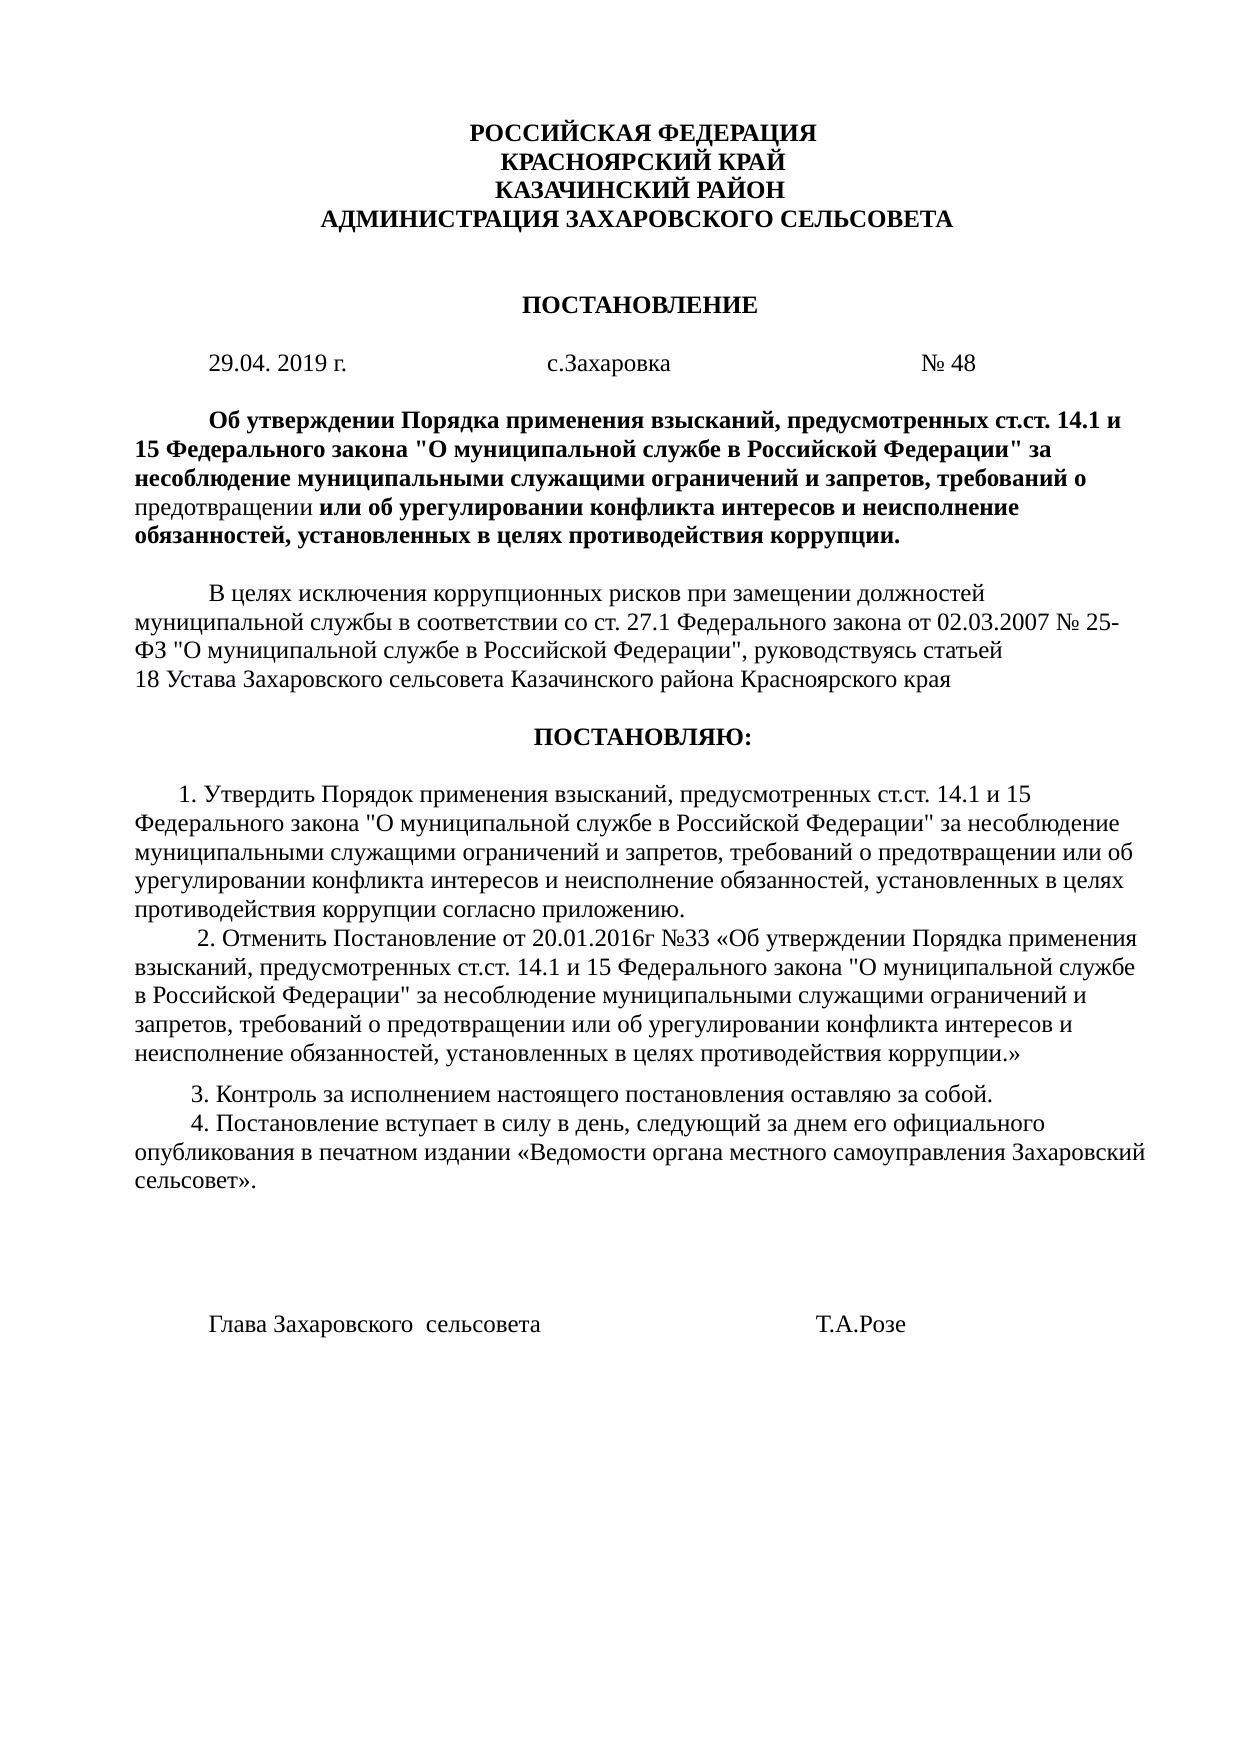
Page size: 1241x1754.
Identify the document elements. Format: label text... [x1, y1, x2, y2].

text КАЗАЧИНСКИЙ РАЙОН [134, 176, 1152, 204]
text 3. Контроль за исполнением настоящего постановления оставляю за собой. [134, 1079, 1152, 1108]
text Глава Захаровского сельсовета Т.А.Розе [134, 1309, 1152, 1338]
text 2. Отменить Постановление от 20.01.2016г №33 «Об утверждении Порядка применения взысканий, предусмотренных ст.ст. 14.1 и 15 Федерального закона "О муниципальной службе в Российской Федерации" за несоблюдение муниципальными служащими ограничений и запретов, требований о предотвращении или об урегулировании конфликта интересов и неисполнение обязанностей, установленных в целях противодействия коррупции.» [134, 923, 1152, 1067]
text ПОСТАНОВЛЯЮ: [134, 722, 1152, 751]
text 29.04. 2019 г. с.Захаровка № 48 [134, 348, 1152, 377]
text КРАСНОЯРСКИЙ КРАЙ [134, 147, 1152, 176]
text В целях исключения коррупционных рисков при замещении должностей муниципальной службы в соответствии со ст. 27.1 Федерального закона от 02.03.2007 № 25-ФЗ "О муниципальной службе в Российской Федерации", руководствуясь статьей 18 Устава Захаровского сельсовета Казачинского района Красноярского края [134, 578, 1152, 693]
text 4. Постановление вступает в силу в день, следующий за днем его официального опубликования в печатном издании «Ведомости органа местного самоуправления Захаровский сельсовет». [134, 1108, 1152, 1194]
text РОССИЙСКАЯ ФЕДЕРАЦИЯ [134, 118, 1152, 147]
text ПОСТАНОВЛЕНИЕ [134, 291, 1152, 319]
text АДМИНИСТРАЦИЯ ЗАХАРОВСКОГО СЕЛЬСОВЕТА [134, 204, 1152, 233]
text 1. Утвердить Порядок применения взысканий, предусмотренных ст.ст. 14.1 и 15 Федерального закона "О муниципальной службе в Российской Федерации" за несоблюдение муниципальными служащими ограничений и запретов, требований о предотвращении или об урегулировании конфликта интересов и неисполнение обязанностей, установленных в целях противодействия коррупции согласно приложению. [134, 779, 1152, 923]
text Об утверждении Порядка применения взысканий, предусмотренных ст.ст. 14.1 и 15 Федерального закона "О муниципальной службе в Российской Федерации" за несоблюдение муниципальными служащими ограничений и запретов, требований о предотвращении или об урегулировании конфликта интересов и неисполнение обязанностей, установленных в целях противодействия коррупции. [134, 406, 1152, 549]
